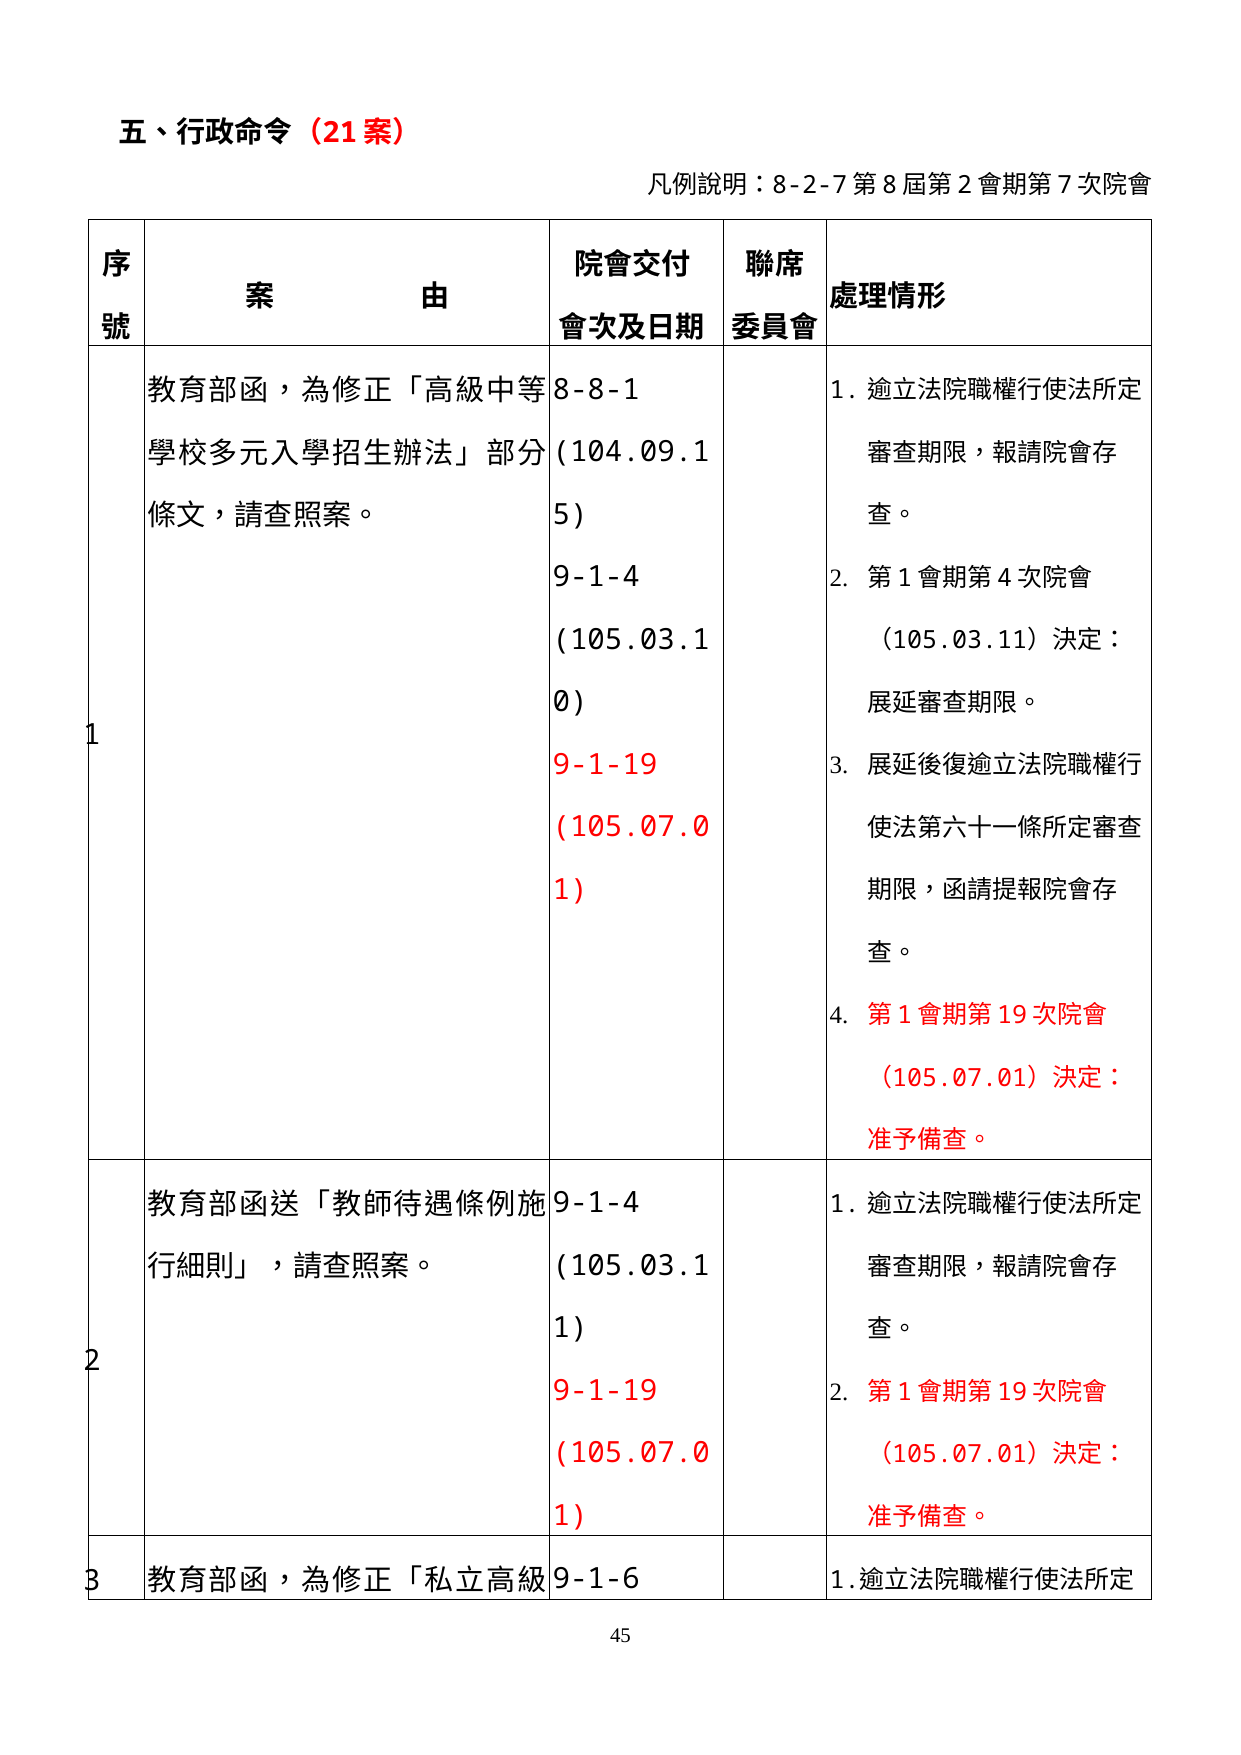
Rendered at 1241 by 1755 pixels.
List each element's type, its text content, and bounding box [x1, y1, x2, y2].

table_cell 逾立法院職權行使法所定審查期限，報請院會存查。 第1會期第4次院會（105.03.11）決定：展延審查期限。 展延後復逾立法院職權行使法第六十一條所定審查期限，函請提報院會存查。 第1會期第19次院會（105.07.01）決定：准予備查。 [827, 346, 1151, 1159]
table_cell 9-1-6 [550, 1536, 723, 1598]
table_cell [89, 1160, 144, 1535]
table_cell 1.逾立法院職權行使法所定 [827, 1536, 1151, 1598]
table_header 處理情形 [827, 220, 1151, 345]
table_header 案 由 [145, 220, 549, 345]
table_cell 教育部函，為修正「私立高級 [145, 1536, 549, 1598]
table_cell [89, 1536, 144, 1598]
table_cell [89, 346, 144, 1159]
table_cell [724, 346, 826, 1159]
table_header 院會交付 會次及日期 [550, 220, 723, 345]
table_cell [724, 1160, 826, 1535]
table_cell [89, 1580, 96, 1588]
table_cell [89, 1351, 95, 1363]
table_cell 教育部函送「教師待遇條例施行細則」，請查照案。 [145, 1160, 549, 1535]
table_cell [89, 1571, 95, 1578]
table_cell 9-1-4 (105.03.11) 9-1-19 (105.07.01) [550, 1160, 723, 1535]
table_header 序號 [89, 220, 144, 345]
text 五、行政命令（21案） [89, 106, 1152, 152]
table_header 聯席 委員會 [724, 220, 826, 345]
table_cell 教育部函，為修正「高級中等學校多元入學招生辦法」部分條文，請查照案。 [145, 346, 549, 1159]
table_cell 逾立法院職權行使法所定審查期限，報請院會存查。 第1會期第19次院會（105.07.01）決定：准予備查。 [827, 1160, 1151, 1535]
text 凡例說明：8-2-7第8屆第2會期第7次院會 [89, 164, 1152, 201]
table_cell [724, 1536, 826, 1598]
table_cell 8-8-1 (104.09.15) 9-1-4 (105.03.10) 9-1-19 (105.07.01) [550, 346, 723, 1159]
